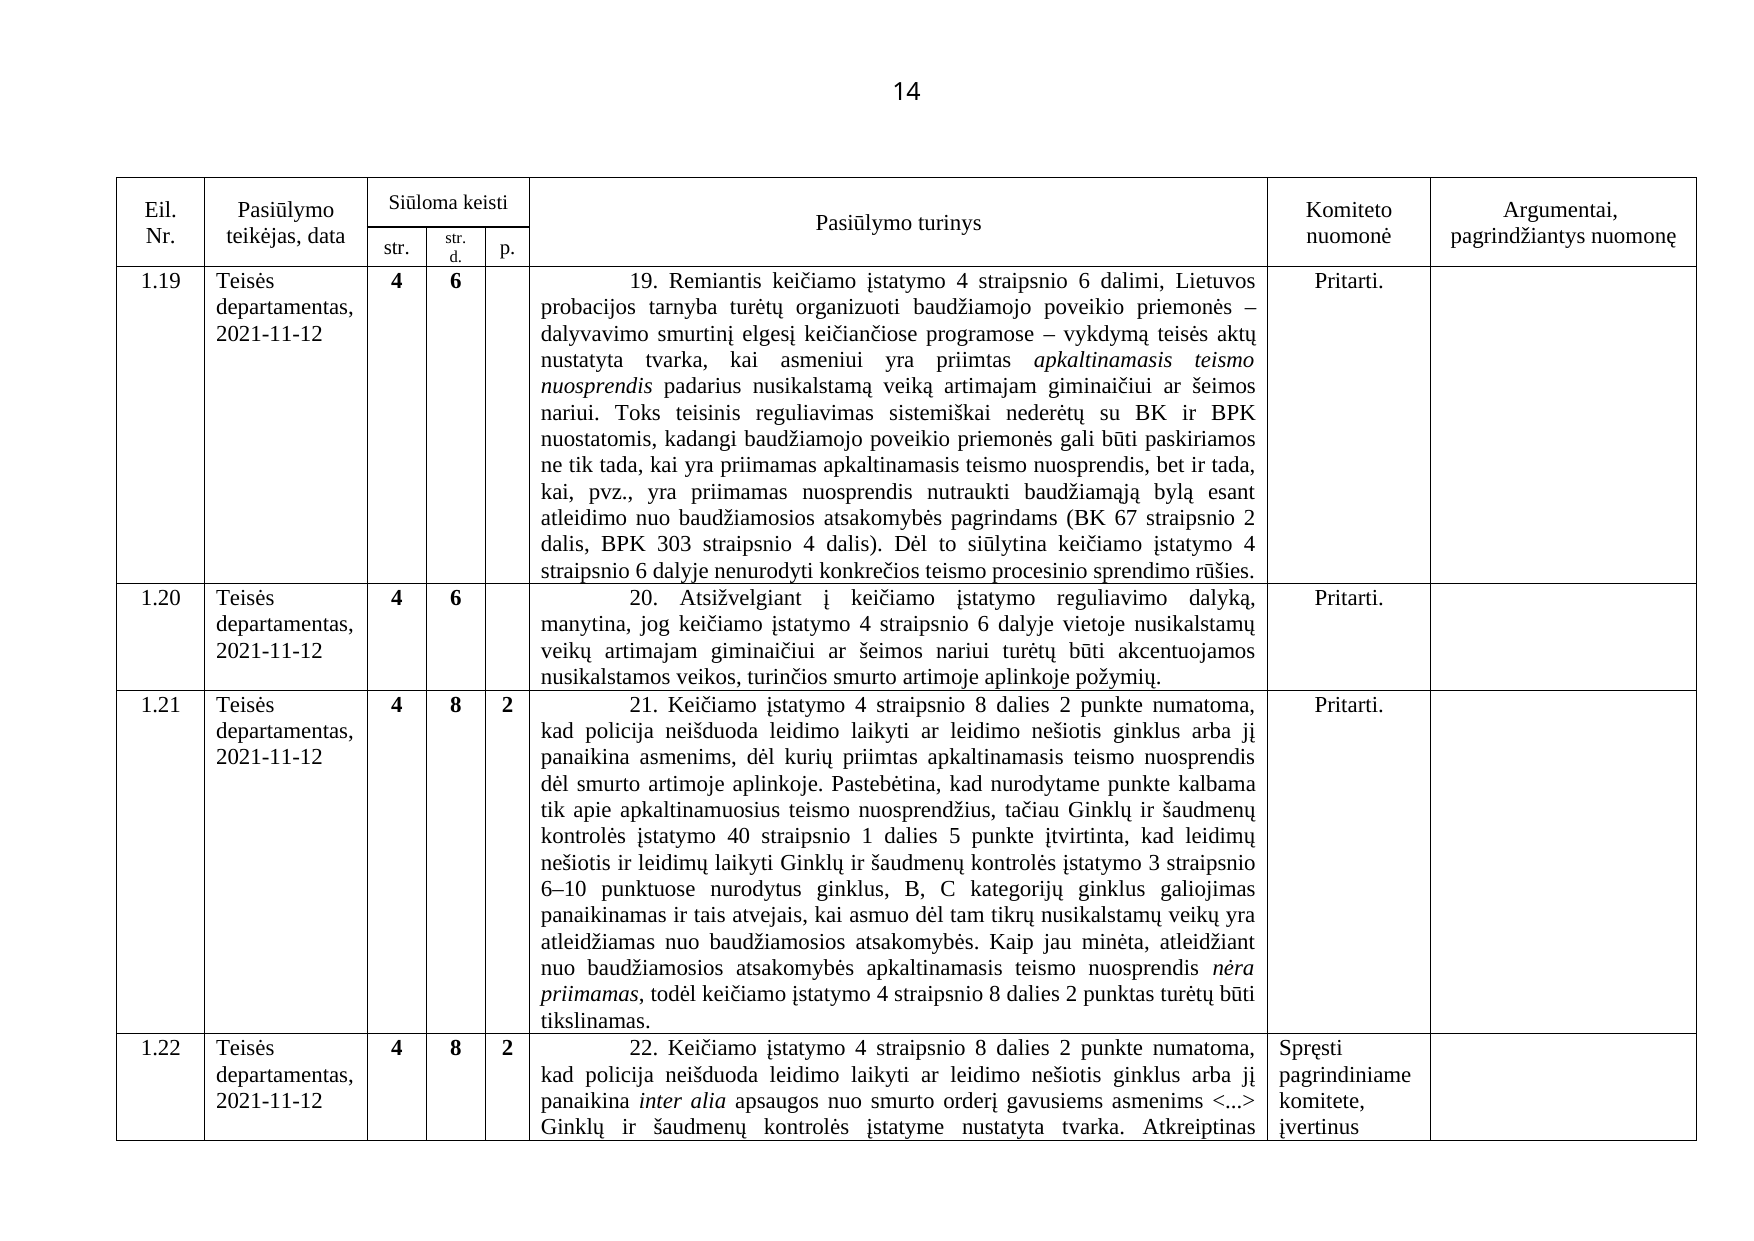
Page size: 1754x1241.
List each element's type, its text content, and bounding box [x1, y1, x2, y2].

table_cell [486, 584, 529, 689]
table_cell Teisės departamentas, 2021-11-12 [205, 691, 367, 1033]
table_cell 8 [427, 1034, 485, 1140]
table_cell 20. Atsižvelgiant į keičiamo įstatymo reguliavimo dalyką, manytina, jog keičiamo įstatymo 4 straipsnio 6 dalyje vietoje nusikalstamų veikų artimajam giminaičiui ar šeimos nariui turėtų būti akcentuojamos nusikalstamos veikos, turinčios smurto artimoje aplinkoje požymių. [530, 584, 1267, 689]
table_cell 1.22 [117, 1034, 204, 1140]
table_header Komiteto nuomonė [1268, 178, 1430, 266]
table_header Argumentai, pagrindžiantys nuomonę [1431, 178, 1696, 266]
table_cell [1431, 584, 1696, 689]
table_cell 6 [427, 267, 485, 583]
table_cell [486, 267, 529, 583]
table_cell 4 [368, 1034, 426, 1140]
table_cell Spręsti pagrindiniame komitete, įvertinus [1268, 1034, 1430, 1140]
table_cell 8 [427, 691, 485, 1033]
table_cell 2 [486, 691, 529, 1033]
table_cell 2 [486, 1034, 529, 1140]
table_header Siūloma keisti [368, 178, 529, 226]
table_cell Pritarti. [1268, 267, 1430, 583]
table_cell 1.19 [117, 267, 204, 583]
table_cell 19. Remiantis keičiamo įstatymo 4 straipsnio 6 dalimi, Lietuvos probacijos tarnyba turėtų organizuoti baudžiamojo poveikio priemonės – dalyvavimo smurtinį elgesį keičiančiose programose – vykdymą teisės aktų nustatyta tvarka, kai asmeniui yra priimtas apkaltinamasis teismo nuosprendis padarius nusikalstamą veiką artimajam giminaičiui ar šeimos nariui. Toks teisinis reguliavimas sistemiškai nederėtų su BK ir BPK nuostatomis, kadangi baudžiamojo poveikio priemonės gali būti paskiriamos ne tik tada, kai yra priimamas apkaltinamasis teismo nuosprendis, bet ir tada, kai, pvz., yra priimamas nuosprendis nutraukti baudžiamąją bylą esant atleidimo nuo baudžiamosios atsakomybės pagrindams (BK 67 straipsnio 2 dalis, BPK 303 straipsnio 4 dalis). Dėl to siūlytina keičiamo įstatymo 4 straipsnio 6 dalyje nenurodyti konkrečios teismo procesinio sprendimo rūšies. [530, 267, 1267, 583]
table_cell Pritarti. [1268, 584, 1430, 689]
table_cell str. [368, 228, 426, 266]
table_cell 21. Keičiamo įstatymo 4 straipsnio 8 dalies 2 punkte numatoma, kad policija neišduoda leidimo laikyti ar leidimo nešiotis ginklus arba jį panaikina asmenims, dėl kurių priimtas apkaltinamasis teismo nuosprendis dėl smurto artimoje aplinkoje. Pastebėtina, kad nurodytame punkte kalbama tik apie apkaltinamuosius teismo nuosprendžius, tačiau Ginklų ir šaudmenų kontrolės įstatymo 40 straipsnio 1 dalies 5 punkte įtvirtinta, kad leidimų nešiotis ir leidimų laikyti Ginklų ir šaudmenų kontrolės įstatymo 3 straipsnio 6–10 punktuose nurodytus ginklus, B, C kategorijų ginklus galiojimas panaikinamas ir tais atvejais, kai asmuo dėl tam tikrų nusikalstamų veikų yra atleidžiamas nuo baudžiamosios atsakomybės. Kaip jau minėta, atleidžiant nuo baudžiamosios atsakomybės apkaltinamasis teismo nuosprendis nėra priimamas, todėl keičiamo įstatymo 4 straipsnio 8 dalies 2 punktas turėtų būti tikslinamas. [530, 691, 1267, 1033]
table_cell 4 [368, 584, 426, 689]
table_header Pasiūlymo teikėjas, data [205, 178, 367, 266]
table_header Eil. Nr. [117, 178, 204, 266]
table_cell p. [486, 228, 529, 266]
table_cell 4 [368, 267, 426, 583]
table_cell 22. Keičiamo įstatymo 4 straipsnio 8 dalies 2 punkte numatoma, kad policija neišduoda leidimo laikyti ar leidimo nešiotis ginklus arba jį panaikina inter alia apsaugos nuo smurto orderį gavusiems asmenims <...> Ginklų ir šaudmenų kontrolės įstatyme nustatyta tvarka. Atkreiptinas [530, 1034, 1267, 1140]
table_cell 1.20 [117, 584, 204, 689]
table_cell 6 [427, 584, 485, 689]
table_cell str. d. [427, 228, 485, 266]
table_cell [1431, 267, 1696, 583]
table_header Pasiūlymo turinys [530, 178, 1267, 266]
table_cell 4 [368, 691, 426, 1033]
table_cell Teisės departamentas, 2021-11-12 [205, 1034, 367, 1140]
table_cell [1431, 691, 1696, 1033]
table_cell Teisės departamentas, 2021-11-12 [205, 267, 367, 583]
table_cell [1431, 1034, 1696, 1140]
table_cell Pritarti. [1268, 691, 1430, 1033]
table_cell 1.21 [117, 691, 204, 1033]
table_cell Teisės departamentas, 2021-11-12 [205, 584, 367, 689]
